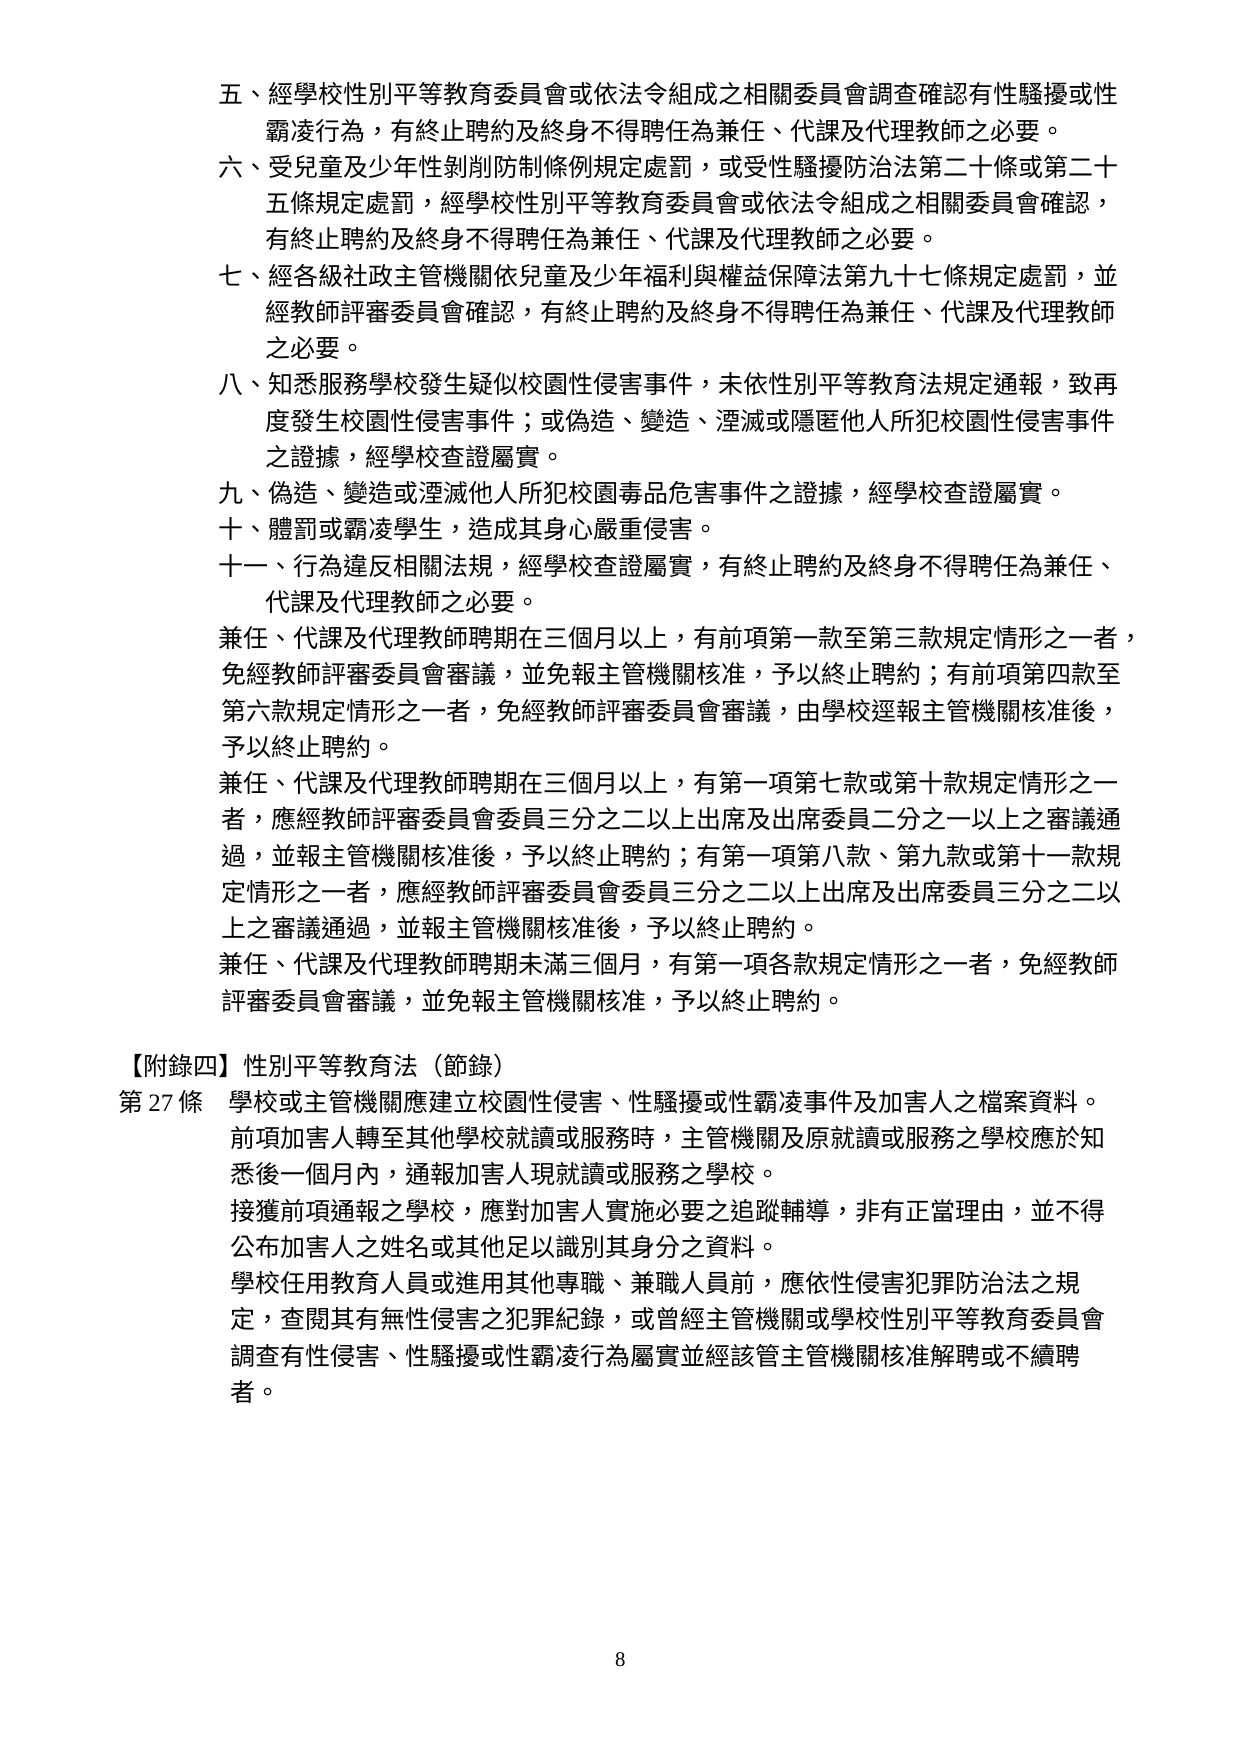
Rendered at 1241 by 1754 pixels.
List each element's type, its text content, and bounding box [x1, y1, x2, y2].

text 【附錄四】性別平等教育法（節錄） [118, 1046, 1122, 1082]
text 兼任、代課及代理教師聘期在三個月以上，有第一項第七款或第十款規定情形之一者，應經教師評審委員會委員三分之二以上出席及出席委員二分之一以上之審議通過，並報主管機關核准後，予以終止聘約；有第一項第八款、第九款或第十一款規定情形之一者，應經教師評審委員會委員三分之二以上出席及出席委員三分之二以上之審議通過，並報主管機關核准後，予以終止聘約。 [218, 764, 1122, 945]
text 定，查閱其有無性侵害之犯罪紀錄，或曾經主管機關或學校性別平等教育委員會 [118, 1300, 1122, 1336]
text 兼任、代課及代理教師聘期在三個月以上，有前項第一款至第三款規定情形之一者，免經教師評審委員會審議，並免報主管機關核准，予以終止聘約；有前項第四款至第六款規定情形之一者，免經教師評審委員會審議，由學校逕報主管機關核准後，予以終止聘約。 [218, 619, 1122, 764]
text 十、體罰或霸凌學生，造成其身心嚴重侵害。 [218, 510, 1122, 546]
text 兼任、代課及代理教師聘期未滿三個月，有第一項各款規定情形之一者，免經教師評審委員會審議，並免報主管機關核准，予以終止聘約。 [218, 945, 1122, 1017]
text 學校任用教育人員或進用其他專職、兼職人員前，應依性侵害犯罪防治法之規 [118, 1264, 1122, 1300]
text 九、偽造、變造或湮滅他人所犯校園毒品危害事件之證據，經學校查證屬實。 [218, 474, 1122, 510]
text 八、知悉服務學校發生疑似校園性侵害事件，未依性別平等教育法規定通報，致再度發生校園性侵害事件；或偽造、變造、湮滅或隱匿他人所犯校園性侵害事件之證據，經學校查證屬實。 [218, 365, 1122, 474]
text 五、經學校性別平等教育委員會或依法令組成之相關委員會調查確認有性騷擾或性霸凌行為，有終止聘約及終身不得聘任為兼任、代課及代理教師之必要。 [218, 75, 1122, 147]
text 七、經各級社政主管機關依兒童及少年福利與權益保障法第九十七條規定處罰，並經教師評審委員會確認，有終止聘約及終身不得聘任為兼任、代課及代理教師之必要。 [218, 256, 1122, 365]
text 接獲前項通報之學校，應對加害人實施必要之追蹤輔導，非有正當理由，並不得 [118, 1191, 1122, 1227]
text 公布加害人之姓名或其他足以識別其身分之資料。 [118, 1227, 1122, 1264]
text 前項加害人轉至其他學校就讀或服務時，主管機關及原就讀或服務之學校應於知 [118, 1119, 1122, 1155]
text 調查有性侵害、性騷擾或性霸凌行為屬實並經該管主管機關核准解聘或不續聘 [118, 1336, 1122, 1372]
text 第27條 學校或主管機關應建立校園性侵害、性騷擾或性霸凌事件及加害人之檔案資料。 [118, 1082, 1122, 1119]
text 悉後一個月內，通報加害人現就讀或服務之學校。 [118, 1155, 1122, 1191]
text 六、受兒童及少年性剝削防制條例規定處罰，或受性騷擾防治法第二十條或第二十五條規定處罰，經學校性別平等教育委員會或依法令組成之相關委員會確認，有終止聘約及終身不得聘任為兼任、代課及代理教師之必要。 [218, 147, 1122, 256]
text 十一、行為違反相關法規，經學校查證屬實，有終止聘約及終身不得聘任為兼任、代課及代理教師之必要。 [218, 546, 1122, 619]
text 者。 [118, 1372, 1122, 1409]
